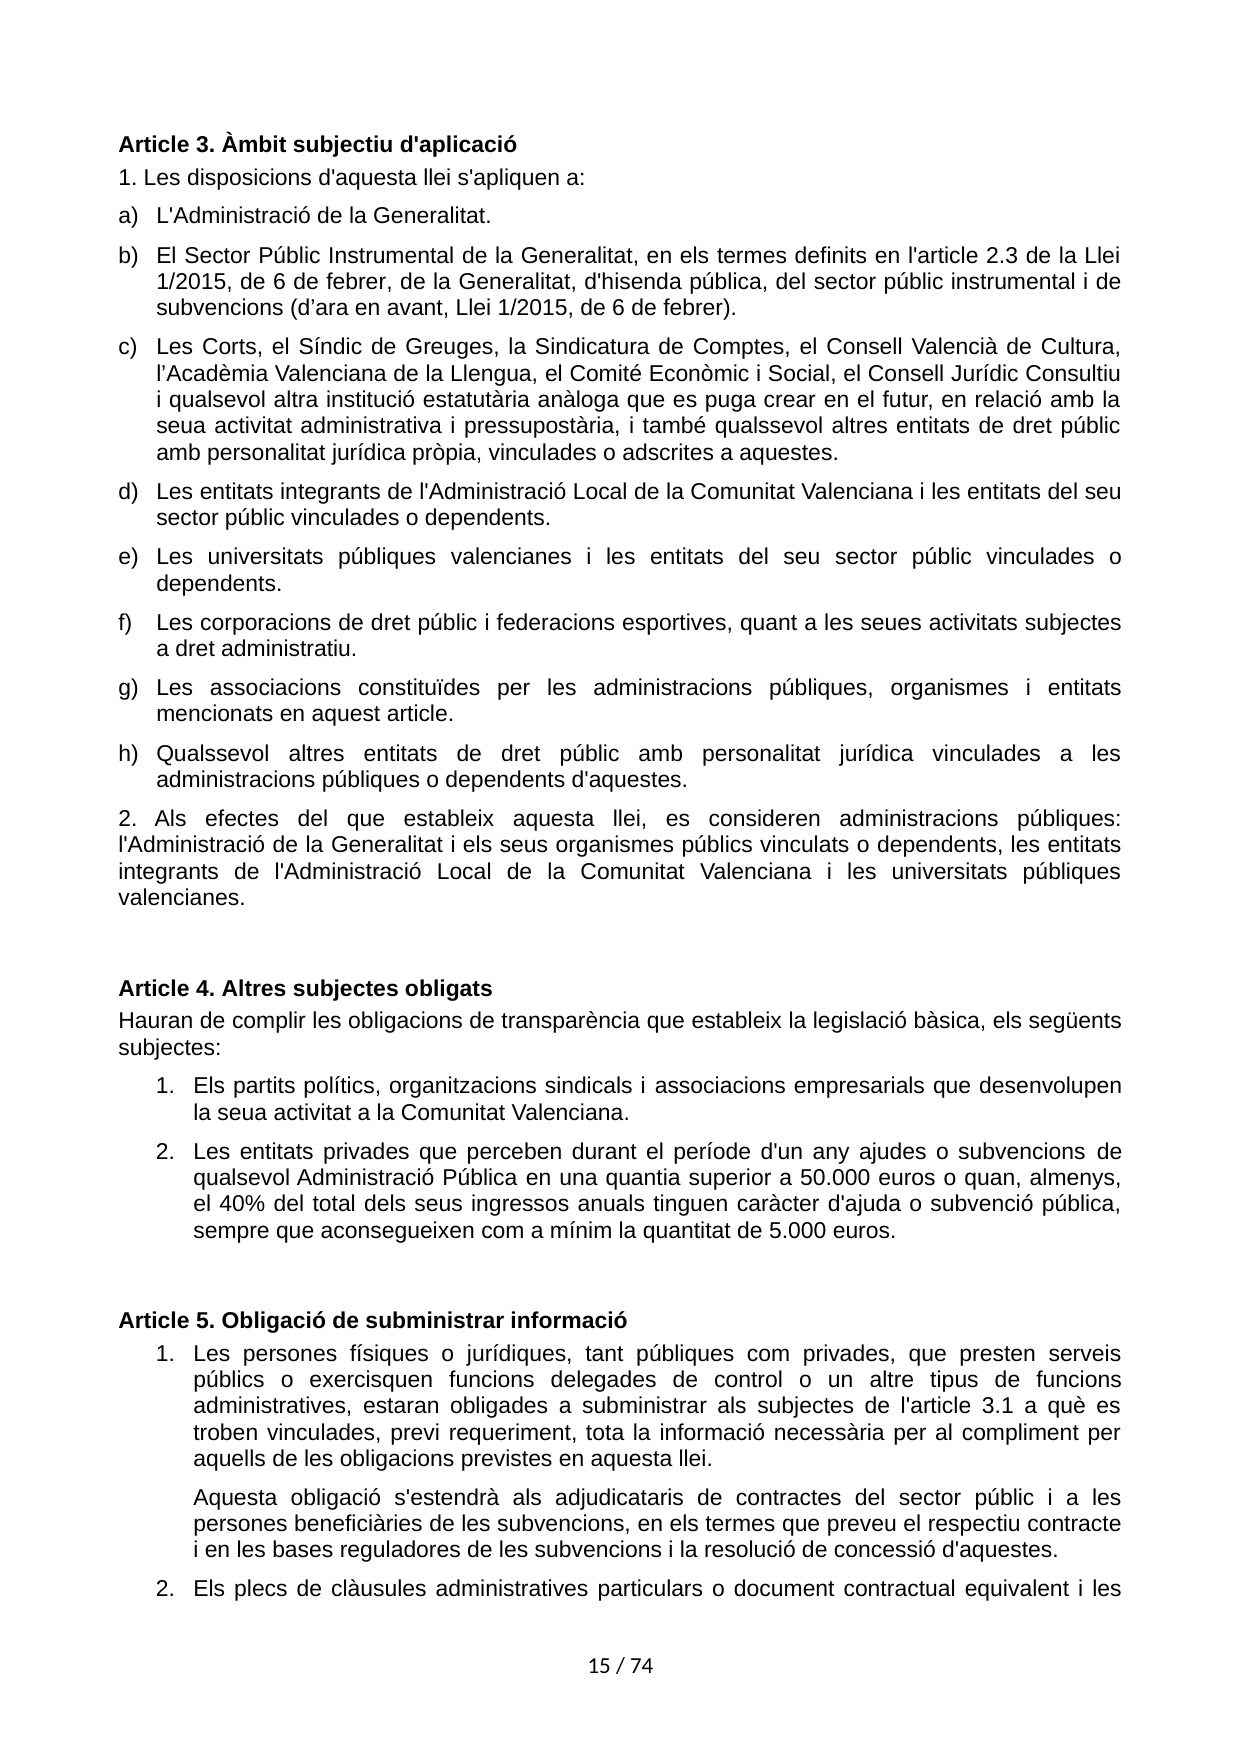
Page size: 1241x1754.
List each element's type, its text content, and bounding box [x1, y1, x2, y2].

subtitle Article 4. Altres subjectes obligats [118, 974, 1122, 1001]
list Les Corts, el Síndic de Greuges, la Sindicatura de Comptes, el Consell Valencià de Cultura, l’Acadèmia Valenciana de la Llengua, el Comité Econòmic i Social, el Consell Jurídic Consultiu i qualsevol altra institució estatutària anàloga que es puga crear en el futur, en relació amb la seua activitat administrativa i pressupostària, i també qualssevol altres entitats de dret públic amb personalitat jurídica pròpia, vinculades o adscrites a aquestes. [118, 333, 1122, 465]
list Les entitats privades que perceben durant el període d'un any ajudes o subvencions de qualsevol Administració Pública en una quantia superior a 50.000 euros o quan, almenys, el 40% del total dels seus ingressos anuals tinguen caràcter d'ajuda o subvenció pública, sempre que aconsegueixen com a mínim la quantitat de 5.000 euros. [156, 1138, 1122, 1243]
subtitle Article 5. Obligació de subministrar informació [118, 1307, 1122, 1333]
text Hauran de complir les obligacions de transparència que estableix la legislació bàsica, els següents subjectes: [118, 1007, 1122, 1060]
list L'Administració de la Generalitat. [118, 202, 1122, 229]
list Les persones físiques o jurídiques, tant públiques com privades, que presten serveis públics o exercisquen funcions delegades de control o un altre tipus de funcions administratives, estaran obligades a subministrar als subjectes de l'article 3.1 a què es troben vinculades, previ requeriment, tota la informació necessària per al compliment per aquells de les obligacions previstes en aquesta llei. [156, 1339, 1122, 1471]
list Els partits polítics, organitzacions sindicals i associacions empresarials que desenvolupen la seua activitat a la Comunitat Valenciana. [156, 1072, 1122, 1125]
subtitle Article 3. Àmbit subjectiu d'aplicació [118, 131, 1122, 157]
list Aquesta obligació s'estendrà als adjudicataris de contractes del sector públic i a les persones beneficiàries de les subvencions, en els termes que preveu el respectiu contracte i en les bases reguladores de les subvencions i la resolució de concessió d'aquestes. [156, 1484, 1122, 1563]
list Les corporacions de dret públic i federacions esportives, quant a les seues activitats subjectes a dret administratiu. [118, 609, 1122, 661]
list Qualssevol altres entitats de dret públic amb personalitat jurídica vinculades a les administracions públiques o dependents d'aquestes. [118, 739, 1122, 792]
list Les associacions constituïdes per les administracions públiques, organismes i entitats mencionats en aquest article. [118, 674, 1122, 727]
list El Sector Públic Instrumental de la Generalitat, en els termes definits en l'article 2.3 de la Llei 1/2015, de 6 de febrer, de la Generalitat, d'hisenda pública, del sector públic instrumental i de subvencions (d’ara en avant, Llei 1/2015, de 6 de febrer). [118, 242, 1122, 321]
text 2. Als efectes del que estableix aquesta llei, es consideren administracions públiques: l'Administració de la Generalitat i els seus organismes públics vinculats o dependents, les entitats integrants de l'Administració Local de la Comunitat Valenciana i les universitats públiques valencianes. [118, 805, 1122, 910]
list Les universitats públiques valencianes i les entitats del seu sector públic vinculades o dependents. [118, 543, 1122, 596]
list Les entitats integrants de l'Administració Local de la Comunitat Valenciana i les entitats del seu sector públic vinculades o dependents. [118, 478, 1122, 531]
text 1. Les disposicions d'aquesta llei s'apliquen a: [118, 163, 1122, 190]
list Els plecs de clàusules administratives particulars o document contractual equivalent i les [156, 1575, 1122, 1602]
